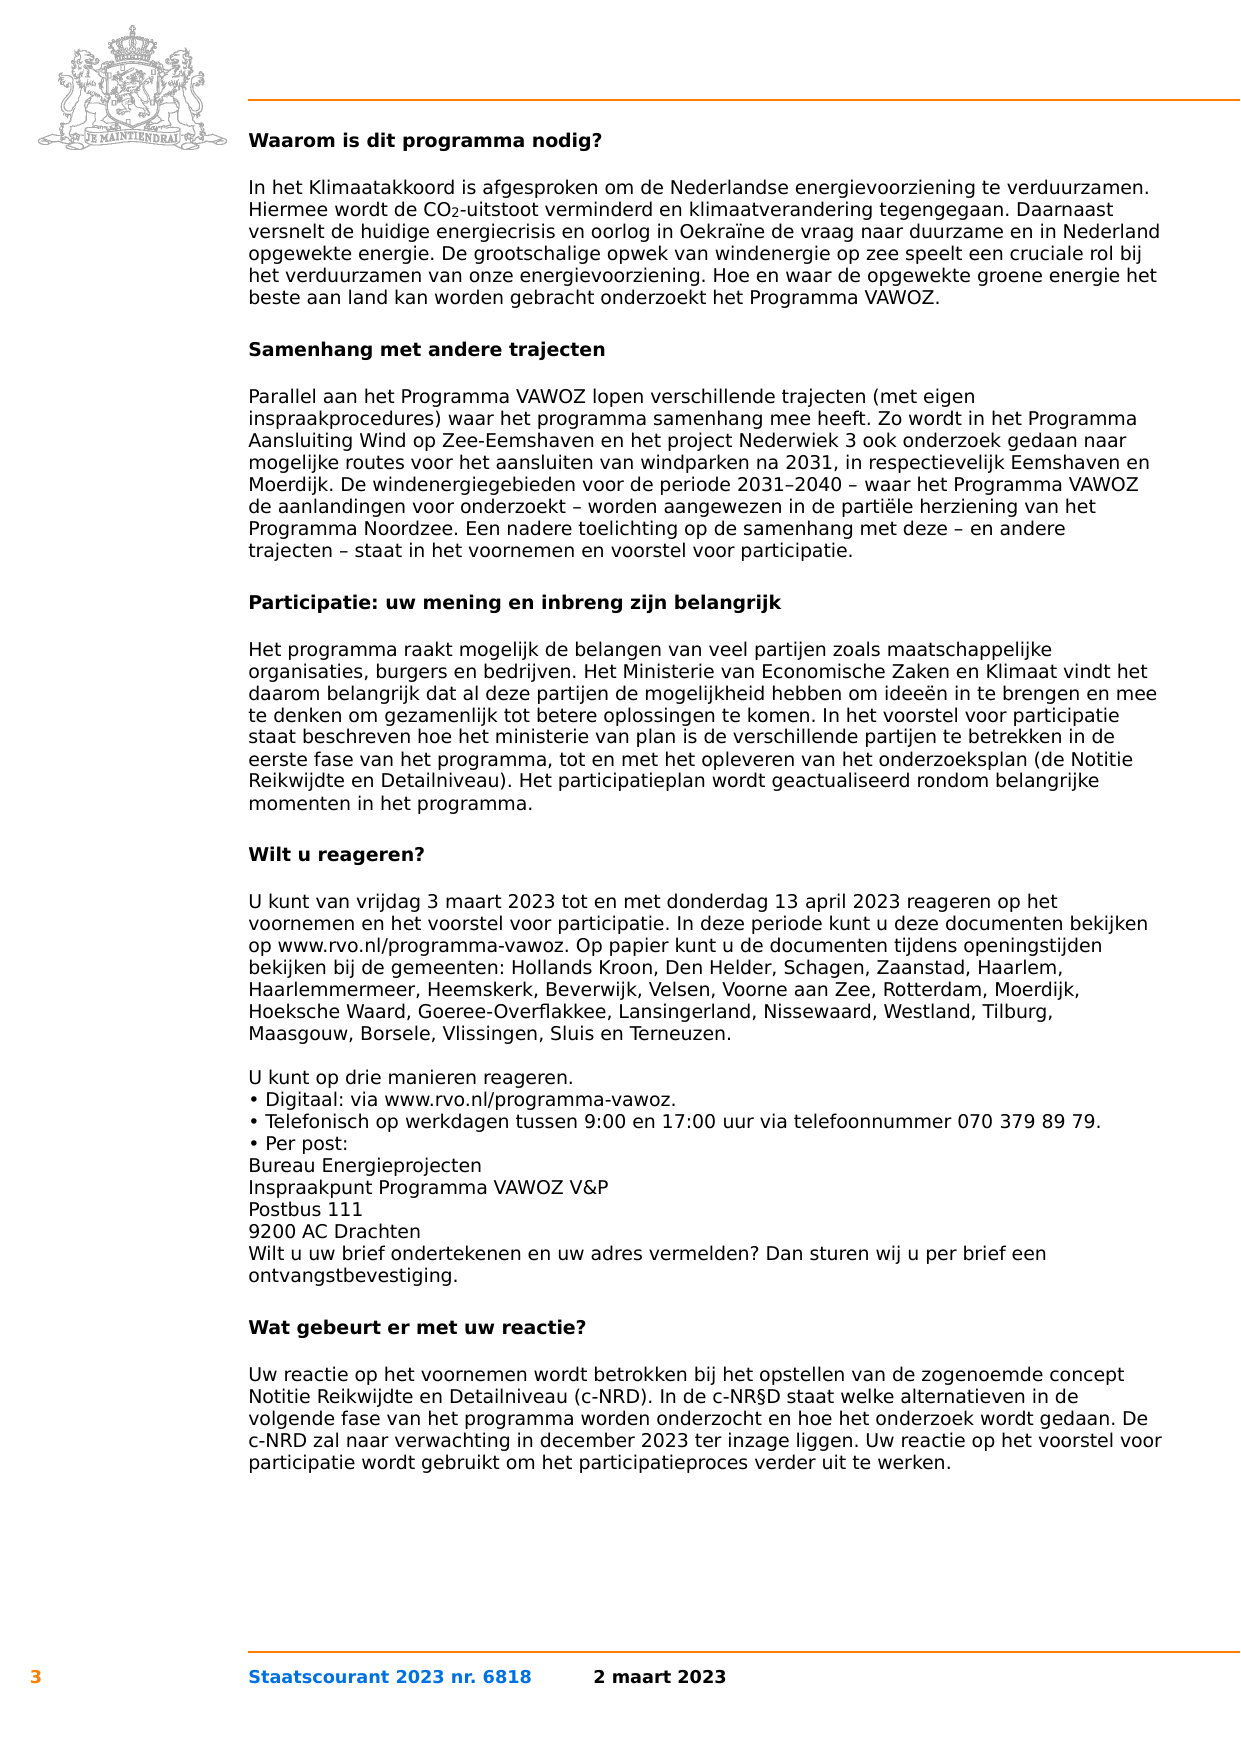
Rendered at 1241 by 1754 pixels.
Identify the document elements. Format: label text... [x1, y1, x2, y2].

text • Digitaal: via www.rvo.nl/programma-vawoz. [248, 1089, 1163, 1111]
text • Telefonisch op werkdagen tussen 9:00 en 17:00 uur via telefoonnummer 070 379 89 79. [248, 1111, 1163, 1133]
subtitle Wilt u reageren? [248, 844, 1163, 866]
text Bureau Energieprojecten [248, 1155, 1163, 1177]
text Het programma raakt mogelijk de belangen van veel partijen zoals maatschappelijke organisaties, burgers en bedrijven. Het Ministerie van Economische Zaken en Klimaat vindt het daarom belangrijk dat al deze partijen de mogelijkheid hebben om ideeën in te brengen en mee te denken om gezamenlijk tot betere oplossingen te komen. In het voorstel voor participatie staat beschreven hoe het ministerie van plan is de verschillende partijen te betrekken in de eerste fase van het programma, tot en met het opleveren van het onderzoeksplan (de Notitie Reikwijdte en Detailniveau). Het participatieplan wordt geactualiseerd rondom belangrijke momenten in het programma. [248, 638, 1163, 814]
text 9200 AC Drachten [248, 1221, 1163, 1243]
text Inspraakpunt Programma VAWOZ V&P [248, 1177, 1163, 1199]
text • Per post: [248, 1133, 1163, 1155]
subtitle Wat gebeurt er met uw reactie? [248, 1317, 1163, 1339]
subtitle Waarom is dit programma nodig? [248, 130, 1163, 152]
text Parallel aan het Programma VAWOZ lopen verschillende trajecten (met eigen inspraakprocedures) waar het programma samenhang mee heeft. Zo wordt in het Programma Aansluiting Wind op Zee-Eemshaven en het project Nederwiek 3 ook onderzoek gedaan naar mogelijke routes voor het aansluiten van windparken na 2031, in respectievelijk Eemshaven en Moerdijk. De windenergiegebieden voor de periode 2031–2040 – waar het Programma VAWOZ de aanlandingen voor onderzoekt – worden aangewezen in de partiële herziening van het Programma Noordzee. Een nadere toelichting op de samenhang met deze – en andere trajecten – staat in het voornemen en voorstel voor participatie. [248, 386, 1163, 562]
picture [38, 25, 227, 150]
subtitle Samenhang met andere trajecten [248, 339, 1163, 361]
text U kunt van vrijdag 3 maart 2023 tot en met donderdag 13 april 2023 reageren op het voornemen en het voorstel voor participatie. In deze periode kunt u deze documenten bekijken op www.rvo.nl/programma-vawoz. Op papier kunt u de documenten tijdens openingstijden bekijken bij de gemeenten: Hollands Kroon, Den Helder, Schagen, Zaanstad, Haarlem, Haarlemmermeer, Heemskerk, Beverwijk, Velsen, Voorne aan Zee, Rotterdam, Moerdijk, Hoeksche Waard, Goeree-Overflakkee, Lansingerland, Nissewaard, Westland, Tilburg, Maasgouw, Borsele, Vlissingen, Sluis en Terneuzen. [248, 891, 1163, 1045]
subtitle Participatie: uw mening en inbreng zijn belangrijk [248, 592, 1163, 613]
text In het Klimaatakkoord is afgesproken om de Nederlandse energievoorziening te verduurzamen. Hiermee wordt de CO2-uitstoot verminderd en klimaatverandering tegengegaan. Daarnaast versnelt de huidige energiecrisis en oorlog in Oekraïne de vraag naar duurzame en in Nederland opgewekte energie. De grootschalige opwek van windenergie op zee speelt een cruciale rol bij het verduurzamen van onze energievoorziening. Hoe en waar de opgewekte groene energie het beste aan land kan worden gebracht onderzoekt het Programma VAWOZ. [248, 177, 1163, 309]
text Wilt u uw brief ondertekenen en uw adres vermelden? Dan sturen wij u per brief een ontvangstbevestiging. [248, 1243, 1163, 1287]
text Postbus 111 [248, 1199, 1163, 1221]
text U kunt op drie manieren reageren. [248, 1067, 1163, 1089]
text Uw reactie op het voornemen wordt betrokken bij het opstellen van de zogenoemde concept Notitie Reikwijdte en Detailniveau (c-NRD). In de c-NR§D staat welke alternatieven in de volgende fase van het programma worden onderzocht en hoe het onderzoek wordt gedaan. De c-NRD zal naar verwachting in december 2023 ter inzage liggen. Uw reactie op het voorstel voor participatie wordt gebruikt om het participatieproces verder uit te werken. [248, 1364, 1163, 1474]
